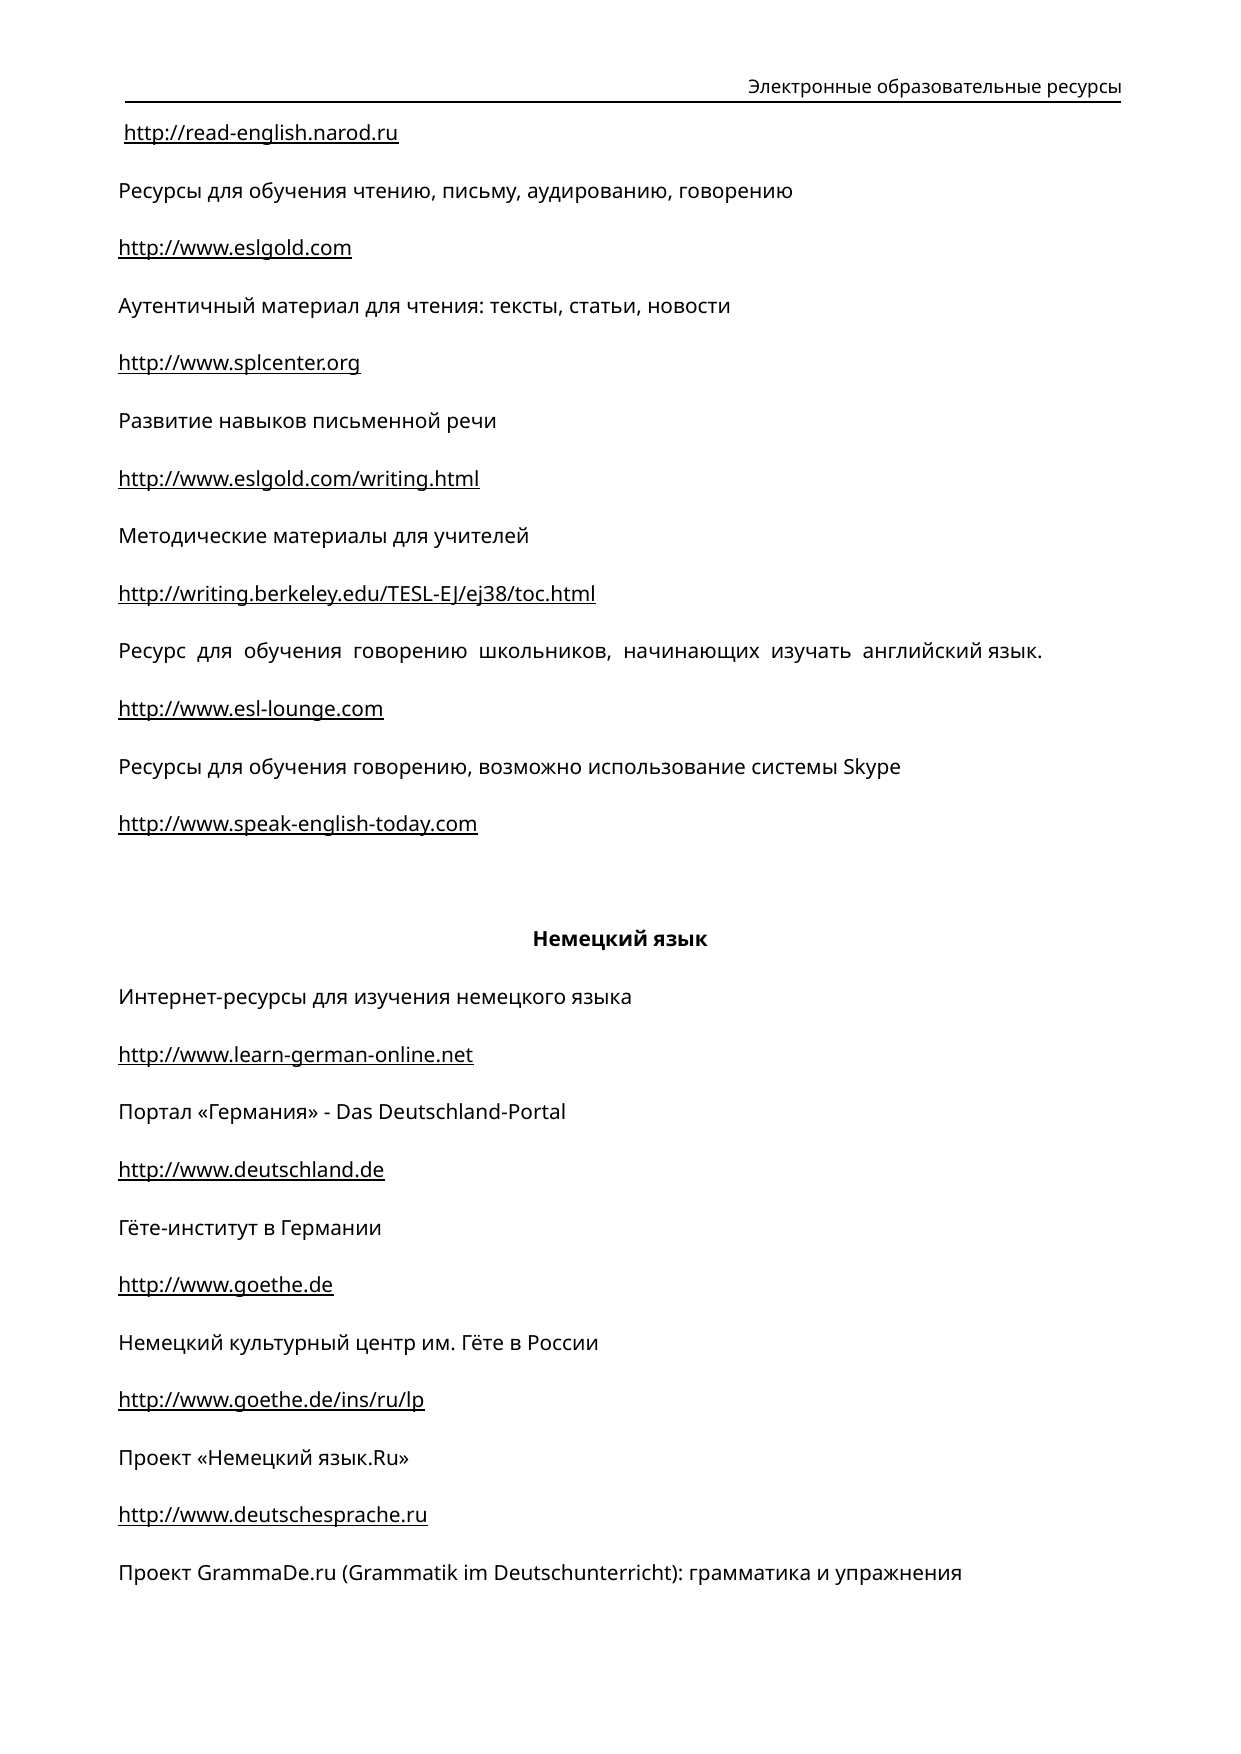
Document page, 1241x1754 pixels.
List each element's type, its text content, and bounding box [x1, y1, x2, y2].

text Методические материалы для учителей [118, 521, 1122, 550]
text Ресурсы для обучения говорению, возможно использование системы Skype [118, 752, 1122, 780]
text http://www.eslgold.com/writing.html [118, 464, 1122, 492]
text http://www.splcenter.org [118, 348, 1122, 377]
text Портал «Германия» - Das Deutschland-Portal [118, 1097, 1122, 1126]
text Проект «Немецкий язык.Ru» [118, 1443, 1122, 1471]
text http://www.speak-english-today.com [118, 809, 1122, 838]
text http://read-english.narod.ru [118, 118, 1122, 147]
text http://www.goethe.de [118, 1270, 1122, 1299]
text http://writing.berkeley.edu/TESL-EJ/ej38/toc.html [118, 579, 1122, 607]
text Немецкий культурный центр им. Гёте в России [118, 1328, 1122, 1356]
text http://www.deutschland.de [118, 1155, 1122, 1183]
text Аутентичный материал для чтения: тексты, статьи, новости [118, 291, 1122, 319]
text http://www.learn-german-online.net [118, 1040, 1122, 1068]
text Развитие навыков письменной речи [118, 406, 1122, 434]
text http://www.eslgold.com [118, 233, 1122, 262]
text Гёте-институт в Германии [118, 1213, 1122, 1241]
text Ресурс для обучения говорению школьников, начинающих изучать английский язык. [118, 637, 1122, 665]
text Проект GrammaDe.ru (Grammatik im Deutschunterricht): грамматика и упражнения [118, 1558, 1122, 1587]
text http://www.esl-lounge.com [118, 694, 1122, 723]
text http://www.goethe.de/ins/ru/lp [118, 1385, 1122, 1414]
text Интернет-ресурсы для изучения немецкого языка [118, 982, 1122, 1011]
text http://www.deutschesprache.ru [118, 1501, 1122, 1529]
text Немецкий язык [118, 924, 1122, 953]
text Ресурсы для обучения чтению, письму, аудированию, говорению [118, 176, 1122, 204]
